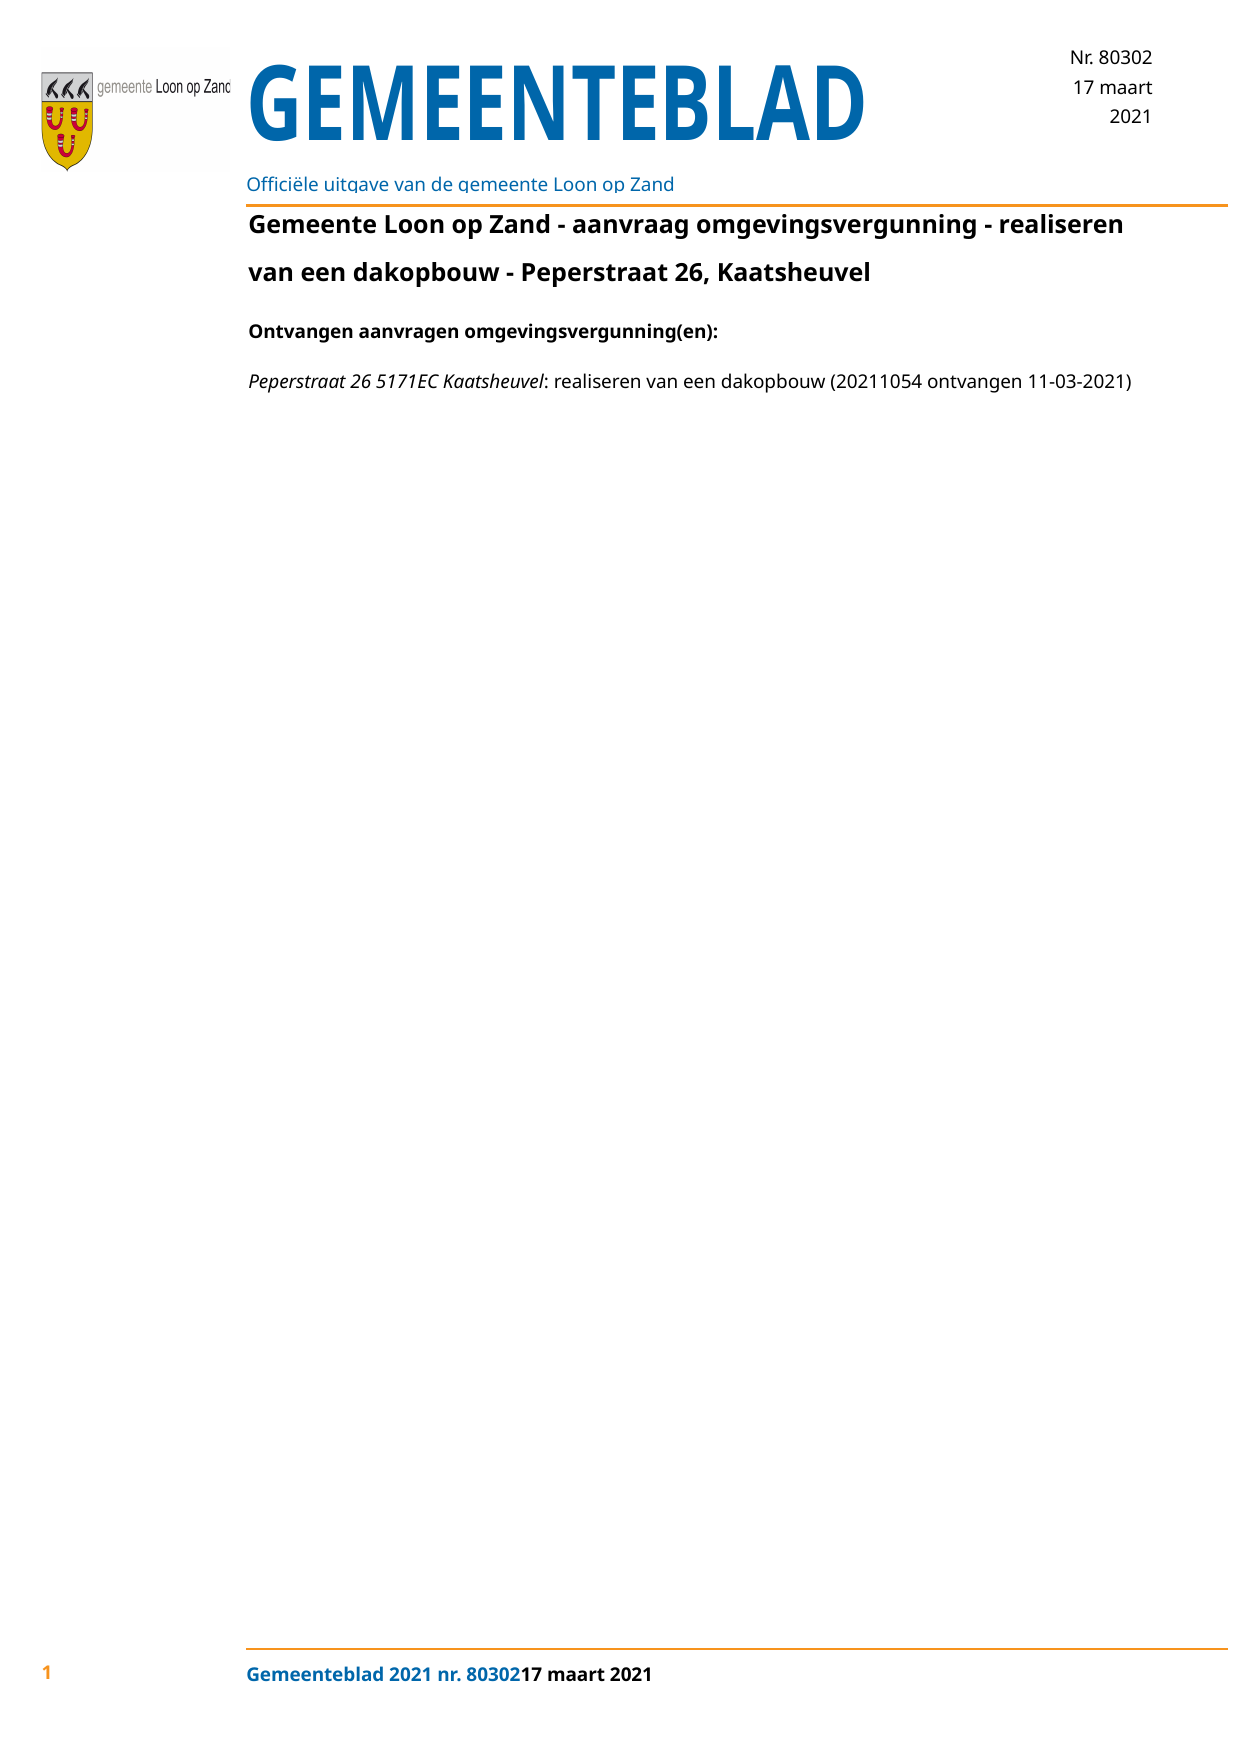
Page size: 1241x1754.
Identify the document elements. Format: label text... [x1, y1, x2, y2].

text Ontvangen aanvragen omgevingsvergunning(en): [248, 318, 1152, 344]
text Gemeente Loon op Zand - aanvraag omgevingsvergunning - realiseren van een dakopbouw - Peperstraat 26, Kaatsheuvel [248, 207, 1152, 288]
picture [41, 47, 231, 172]
text Peperstraat 26 5171EC Kaatsheuvel: realiseren van een dakopbouw (20211054 ontvangen 11-03-2021) [248, 368, 1152, 394]
